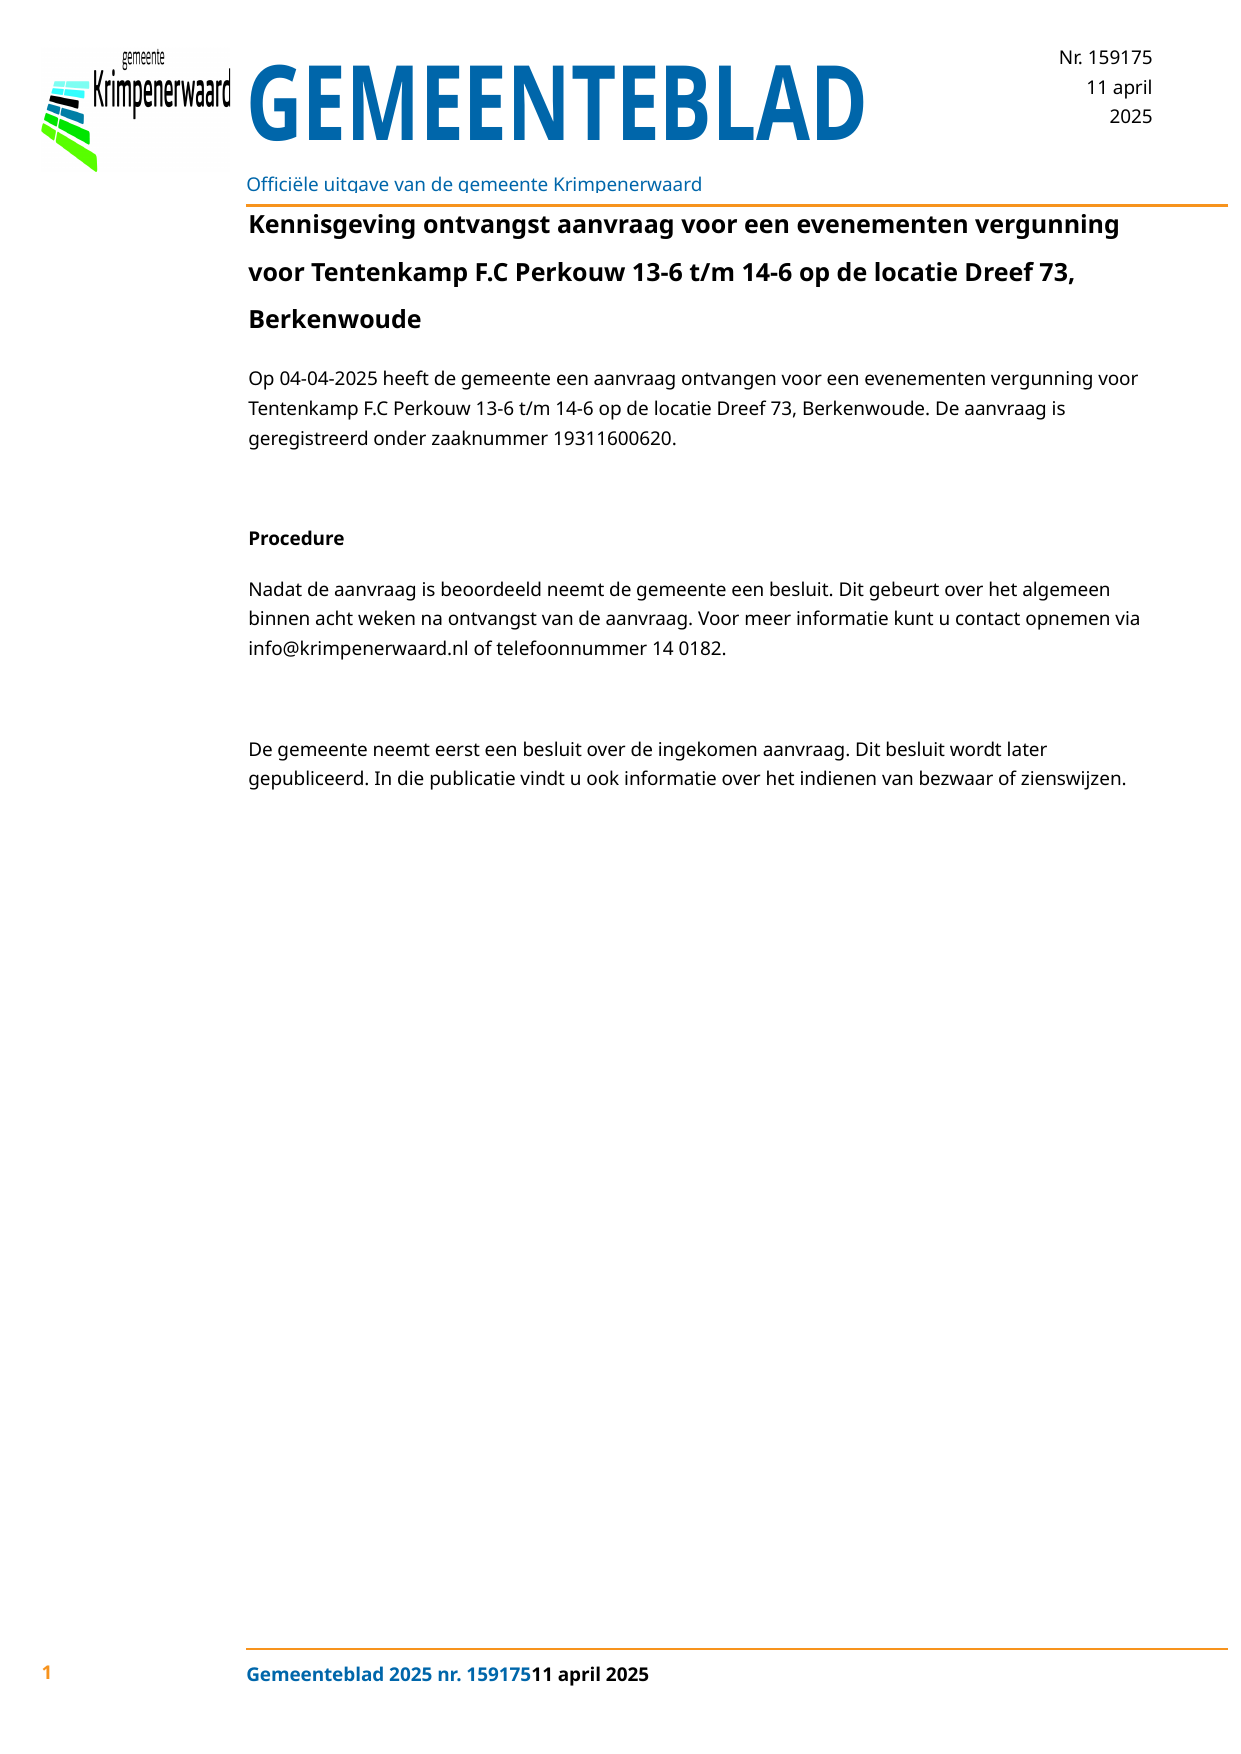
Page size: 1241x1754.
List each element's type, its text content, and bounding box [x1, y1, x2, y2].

text De gemeente neemt eerst een besluit over de ingekomen aanvraag. Dit besluit wordt later gepubliceerd. In die publicatie vindt u ook informatie over het indienen van bezwaar of zienswijzen. [248, 736, 1152, 791]
text Procedure [248, 526, 1152, 551]
text Nadat de aanvraag is beoordeeld neemt de gemeente een besluit. Dit gebeurt over het algemeen binnen acht weken na ontvangst van de aanvraag. Voor meer informatie kunt u contact opnemen via info@krimpenerwaard.nl of telefoonnummer 14 0182. [248, 576, 1152, 661]
text Op 04-04-2025 heeft de gemeente een aanvraag ontvangen voor een evenementen vergunning voor Tentenkamp F.C Perkouw 13-6 t/m 14-6 op de locatie Dreef 73, Berkenwoude. De aanvraag is geregistreerd onder zaaknummer 19311600620. [248, 366, 1152, 450]
text Kennisgeving ontvangst aanvraag voor een evenementen vergunning voor Tentenkamp F.C Perkouw 13-6 t/m 14-6 op de locatie Dreef 73, Berkenwoude [248, 207, 1152, 336]
picture [41, 47, 231, 172]
